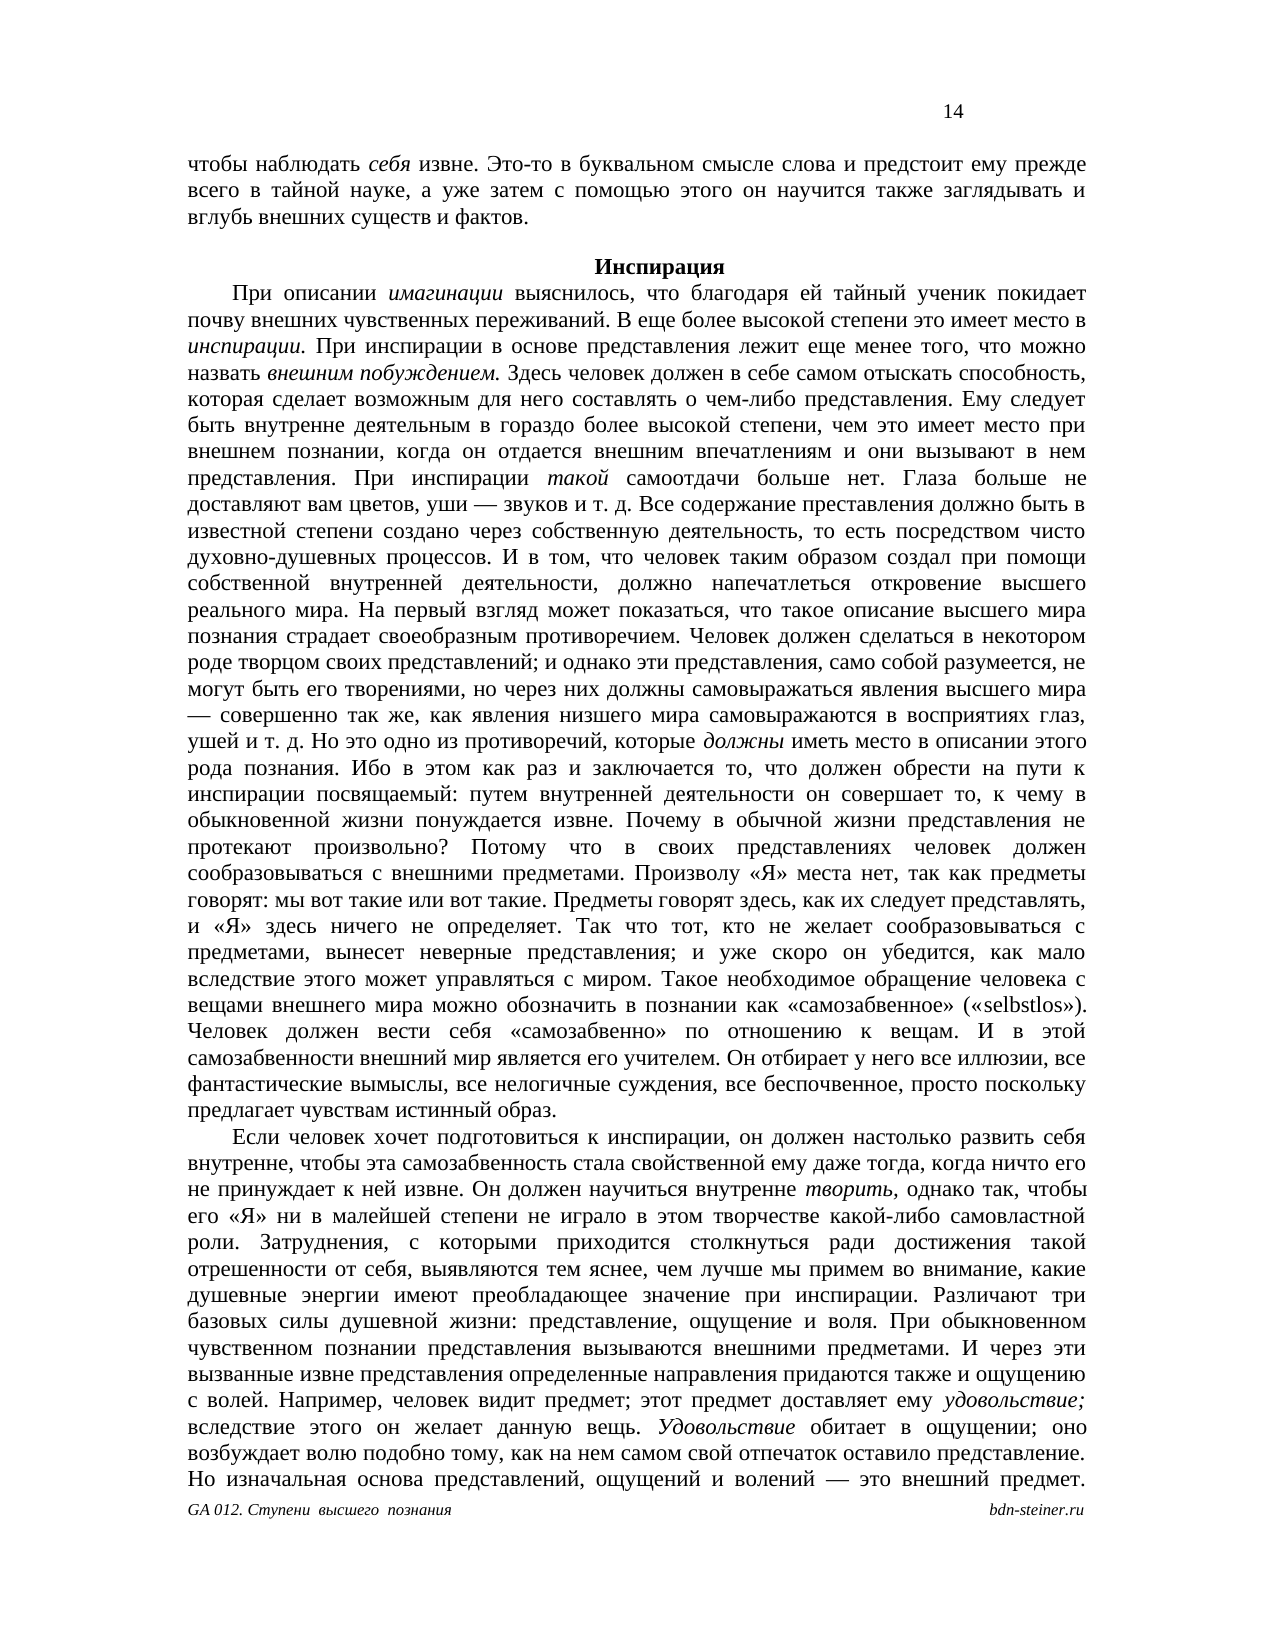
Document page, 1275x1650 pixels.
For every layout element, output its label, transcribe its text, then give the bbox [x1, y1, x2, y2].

text Инспирация [187, 253, 1087, 279]
text При описании имагинации выяснилось, что благодаря ей тайный ученик покидает почву внешних чувственных переживаний. В еще более высокой степени это имеет место в инспирации. При инспирации в основе представления лежит еще менее того, что можно назвать внешним побуждением. Здесь человек должен в себе самом отыскать способность, которая сделает возможным для него составлять о чем-либо представления. Ему следует быть внутренне деятельным в гораздо более высокой степени, чем это имеет место при внешнем познании, когда он отдается внешним впечатлениям и они вызывают в нем представления. При инспирации такой самоотдачи больше нет. Глаза больше не доставляют вам цветов, уши — звуков и т. д. Все содержание преставления должно быть в известной степени создано через собственную деятельность, то есть посредством чисто духовно-душевных процессов. И в том, что человек таким образом создал при помощи собственной внутренней деятельности, должно напечатлеться откровение высшего реального мира. На первый взгляд может показаться, что такое описание высшего мира познания страдает своеобразным противоречием. Человек должен сделаться в некотором роде творцом своих представлений; и однако эти представления, само собой разумеется, не могут быть его творениями, но через них должны самовыражаться явления высшего мира — совершенно так же, как явления низшего мира самовыражаются в восприятиях глаз, ушей и т. д. Но это одно из противоречий, которые должны иметь место в описании этого рода познания. Ибо в этом как раз и заключается то, что должен обрести на пути к инспирации посвящаемый: путем внутренней деятельности он совершает то, к чему в обыкновенной жизни понуждается извне. Почему в обычной жизни представления не протекают произвольно? Потому что в своих представлениях человек должен сообразовываться с внешними предметами. Произволу «Я» места нет, так как предметы говорят: мы вот такие или вот такие. Предметы говорят здесь, как их следует представлять, и «Я» здесь ничего не определяет. Так что тот, кто не желает сообразовываться с предметами, вынесет неверные представления; и уже скоро он убедится, как мало вследствие этого может управляться с миром. Такое необходимое обращение человека с вещами внешнего мира можно обозначить в познании как «самозабвенное» («selbstlos»). Человек должен вести себя «самозабвенно» по отношению к вещам. И в этой самозабвенности внешний мир является его учителем. Он отбирает у него все иллюзии, все фантастические вымыслы, все нелогичные суждения, все беспочвенное, просто поскольку предлагает чувствам истинный образ. [187, 279, 1087, 1123]
text чтобы наблюдать себя извне. Это-то в буквальном смысле слова и предстоит ему прежде всего в тайной науке, а уже затем с помощью этого он научится также заглядывать и вглубь внешних существ и фактов. [187, 150, 1087, 229]
text Если человек хочет подготовиться к инспирации, он должен настолько развить себя внутренне, чтобы эта самозабвенность стала свойственной ему даже тогда, когда ничто его не принуждает к ней извне. Он должен научиться внутренне творить, однако так, чтобы его «Я» ни в малейшей степени не играло в этом творчестве какой-либо самовластной роли. Затруднения, с которыми приходится столкнуться ради достижения такой отрешенности от себя, выявляются тем яснее, чем лучше мы примем во внимание, какие душевные энергии имеют преобладающее значение при инспирации. Различают три базовых силы душевной жизни: представление, ощущение и воля. При обыкновенном чувственном познании представления вызываются внешними предметами. И через эти вызванные извне представления определенные направления придаются также и ощущению с волей. Например, человек видит предмет; этот предмет доставляет ему удовольствие; вследствие этого он желает данную вещь. Удовольствие обитает в ощущении; оно возбуждает волю подобно тому, как на нем самом свой отпечаток оставило представление. Но изначальная основа представлений, ощущений и волений — это внешний предмет. [187, 1123, 1087, 1492]
